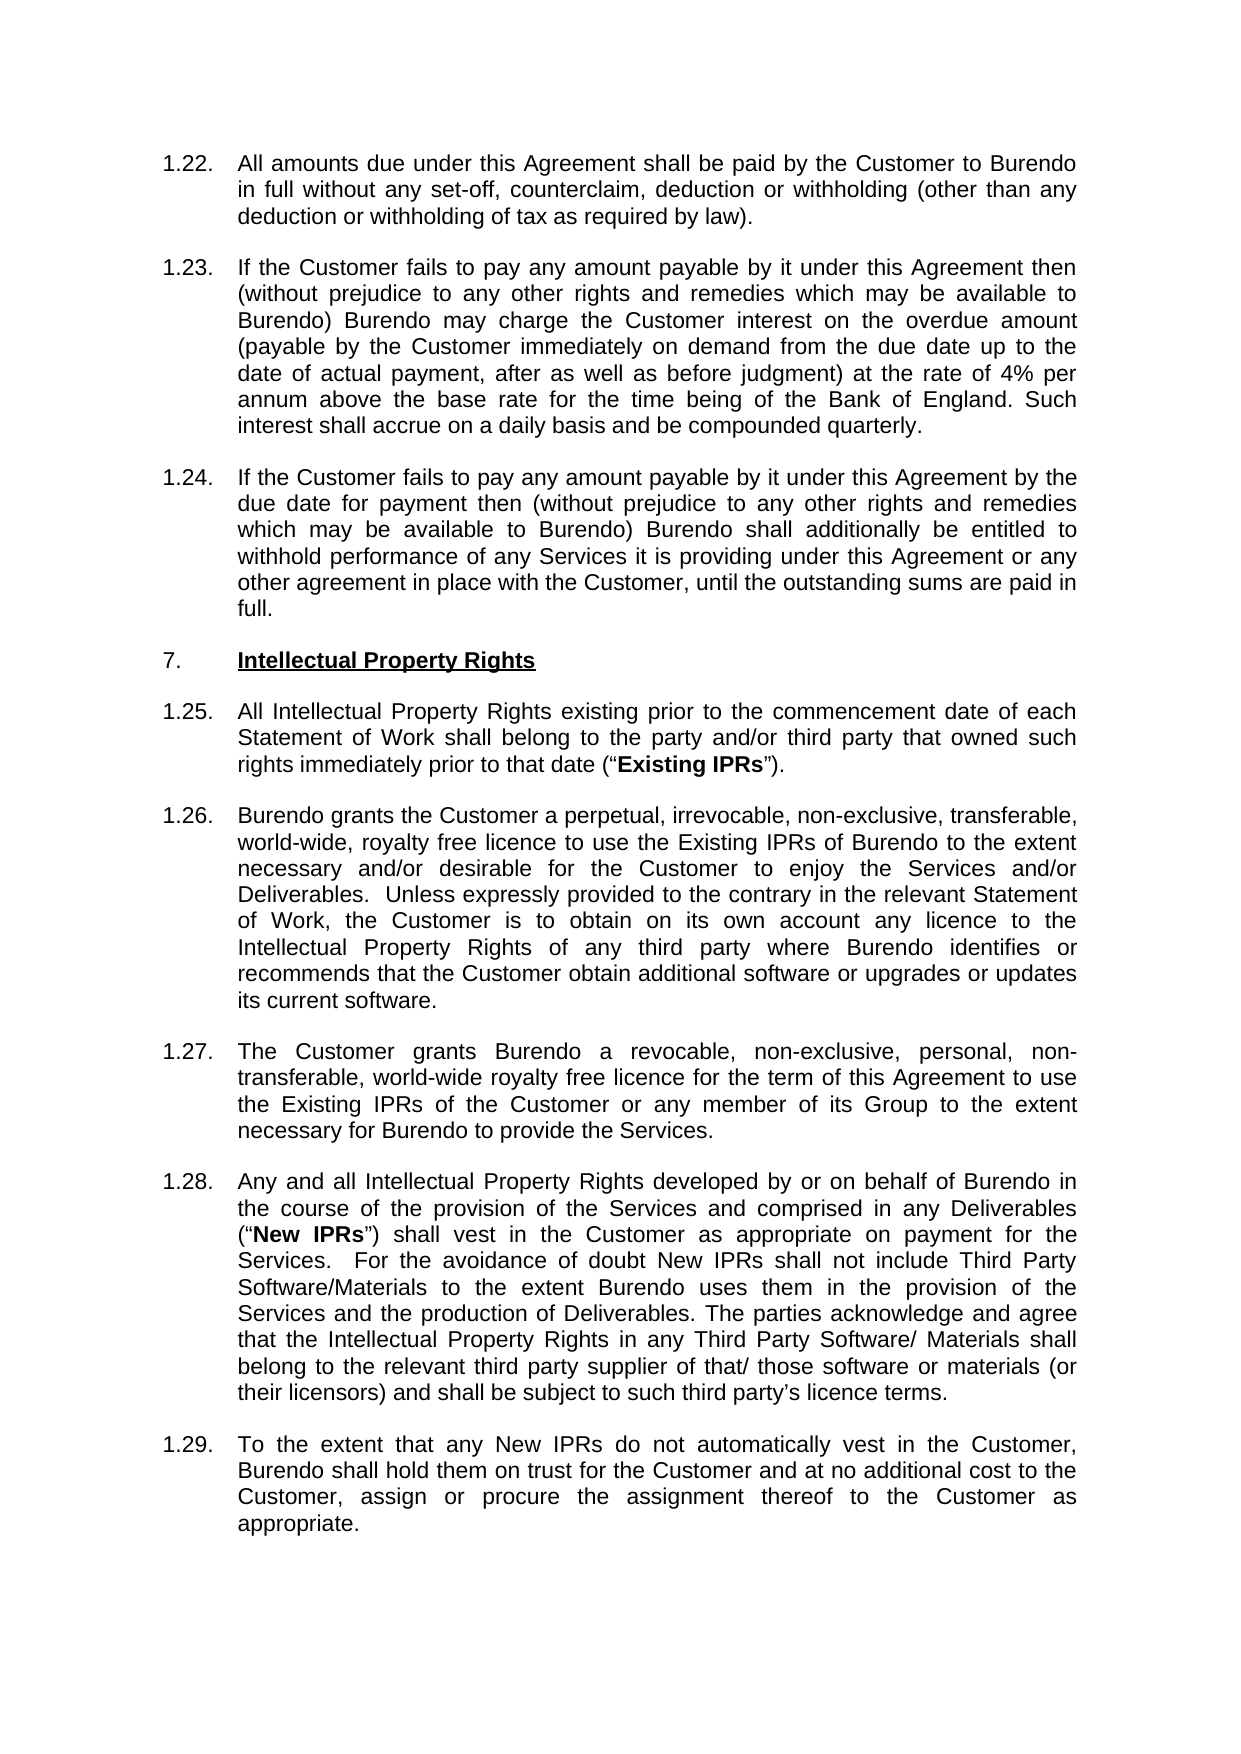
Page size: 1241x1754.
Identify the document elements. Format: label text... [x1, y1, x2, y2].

list All Intellectual Property Rights existing prior to the commencement date of each Statement of Work shall belong to the party and/or third party that owned such rights immediately prior to that date (“Existing IPRs”). [162, 698, 1078, 777]
list If the Customer fails to pay any amount payable by it under this Agreement by the due date for payment then (without prejudice to any other rights and remedies which may be available to Burendo) Burendo shall additionally be entitled to withhold performance of any Services it is providing under this Agreement or any other agreement in place with the Customer, until the outstanding sums are paid in full. [162, 463, 1078, 622]
list Burendo grants the Customer a perpetual, irrevocable, non-exclusive, transferable, world-wide, royalty free licence to use the Existing IPRs of Burendo to the extent necessary and/or desirable for the Customer to enjoy the Services and/or Deliverables. Unless expressly provided to the contrary in the relevant Statement of Work, the Customer is to obtain on its own account any licence to the Intellectual Property Rights of any third party where Burendo identifies or recommends that the Customer obtain additional software or upgrades or updates its current software. [162, 802, 1078, 1013]
list The Customer grants Burendo a revocable, non-exclusive, personal, non-transferable, world-wide royalty free licence for the term of this Agreement to use the Existing IPRs of the Customer or any member of its Group to the extent necessary for Burendo to provide the Services. [162, 1038, 1078, 1143]
list If the Customer fails to pay any amount payable by it under this Agreement then (without prejudice to any other rights and remedies which may be available to Burendo) Burendo may charge the Customer interest on the overdue amount (payable by the Customer immediately on demand from the due date up to the date of actual payment, after as well as before judgment) at the rate of 4% per annum above the base rate for the time being of the Bank of England. Such interest shall accrue on a daily basis and be compounded quarterly. [162, 254, 1078, 438]
list Any and all Intellectual Property Rights developed by or on behalf of Burendo in the course of the provision of the Services and comprised in any Deliverables (“New IPRs”) shall vest in the Customer as appropriate on payment for the Services. For the avoidance of doubt New IPRs shall not include Third Party Software/Materials to the extent Burendo uses them in the provision of the Services and the production of Deliverables. The parties acknowledge and agree that the Intellectual Property Rights in any Third Party Software/ Materials shall belong to the relevant third party supplier of that/ those software or materials (or their licensors) and shall be subject to such third party’s licence terms. [162, 1168, 1078, 1406]
subtitle Intellectual Property Rights [162, 647, 1078, 673]
list To the extent that any New IPRs do not automatically vest in the Customer, Burendo shall hold them on trust for the Customer and at no additional cost to the Customer, assign or procure the assignment thereof to the Customer as appropriate. [162, 1431, 1078, 1536]
list All amounts due under this Agreement shall be paid by the Customer to Burendo in full without any set-off, counterclaim, deduction or withholding (other than any deduction or withholding of tax as required by law). [162, 150, 1078, 229]
